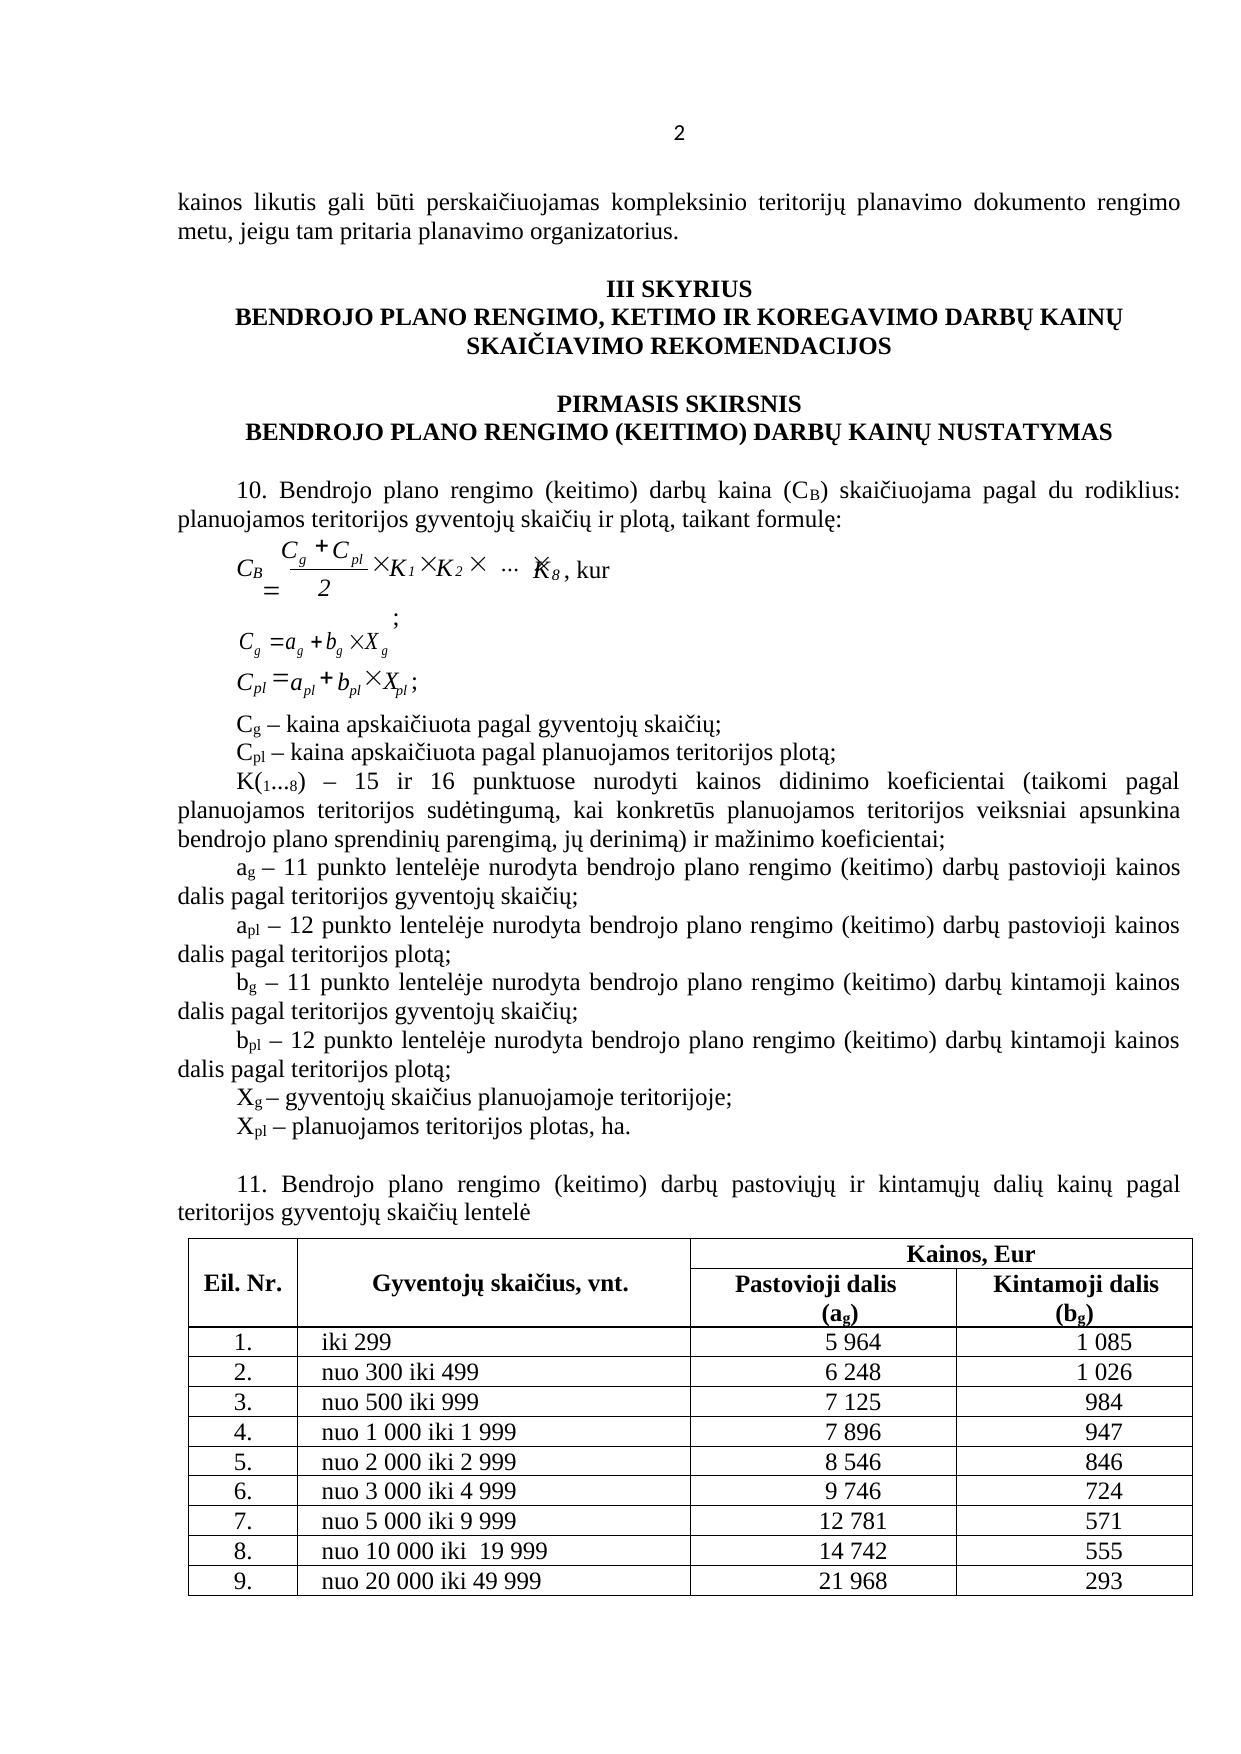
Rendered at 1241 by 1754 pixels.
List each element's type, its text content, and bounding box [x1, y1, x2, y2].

text ag – 11 punkto lentelėje nurodyta bendrojo plano rengimo (keitimo) darbų pastovioji kainos dalis pagal teritorijos gyventojų skaičių; [177, 852, 1181, 910]
table_cell nuo 500 iki 999 [298, 1387, 690, 1416]
table_header Kainos, Eur [691, 1239, 1192, 1268]
table_cell 6. [189, 1476, 297, 1505]
table_cell 2. [189, 1357, 297, 1386]
table_cell nuo 10 000 iki 19 999 [298, 1536, 690, 1565]
table_cell 1 026 [957, 1357, 1192, 1386]
table_cell 5 964 [691, 1328, 956, 1356]
table_cell nuo 2 000 iki 2 999 [298, 1447, 690, 1475]
text apl – 12 punkto lentelėje nurodyta bendrojo plano rengimo (keitimo) darbų pastovioji kainos dalis pagal teritorijos plotą; [177, 910, 1181, 967]
table_cell nuo 3 000 iki 4 999 [298, 1476, 690, 1505]
table_header Eil. Nr. [189, 1239, 297, 1326]
table_cell 724 [957, 1476, 1192, 1505]
table_cell nuo 300 iki 499 [298, 1357, 690, 1386]
table_cell nuo 5 000 iki 9 999 [298, 1506, 690, 1535]
table_header Gyventojų skaičius, vnt. [298, 1239, 690, 1326]
text 11. Bendrojo plano rengimo (keitimo) darbų pastoviųjų ir kintamųjų dalių kainų pagal teritorijos gyventojų skaičių lentelė [177, 1169, 1181, 1226]
table_cell nuo 20 000 iki 49 999 [298, 1566, 690, 1594]
table_cell 4. [189, 1417, 297, 1446]
text PIRMASIS SKIRSNIS [177, 389, 1181, 417]
table_cell 9 746 [691, 1476, 956, 1505]
text bpl – 12 punkto lentelėje nurodyta bendrojo plano rengimo (keitimo) darbų kintamoji kainos dalis pagal teritorijos plotą; [177, 1025, 1181, 1082]
table_cell 846 [957, 1447, 1192, 1475]
table_cell 984 [957, 1387, 1192, 1416]
table_cell 21 968 [691, 1566, 956, 1594]
table_cell Pastovioji dalis (ag) [691, 1269, 956, 1326]
table_cell 3. [189, 1387, 297, 1416]
table_cell 8 546 [691, 1447, 956, 1475]
table_cell 9. [189, 1566, 297, 1594]
text K(1...8) – 15 ir 16 punktuose nurodyti kainos didinimo koeficientai (taikomi pagal planuojamos teritorijos sudėtingumą, kai konkretūs planuojamos teritorijos veiksniai apsunkina bendrojo plano sprendinių parengimą, jų derinimą) ir mažinimo koeficientai; [177, 766, 1181, 852]
table_cell 14 742 [691, 1536, 956, 1565]
table_cell 947 [957, 1417, 1192, 1446]
table_cell 7 125 [691, 1387, 956, 1416]
table_cell 1. [189, 1328, 297, 1356]
table_cell 6 248 [691, 1357, 956, 1386]
text kainos likutis gali būti perskaičiuojamas kompleksinio teritorijų planavimo dokumento rengimo metu, jeigu tam pritaria planavimo organizatorius. [177, 187, 1181, 245]
table_cell Kintamoji dalis (bg) [957, 1269, 1192, 1326]
table_cell 555 [957, 1536, 1192, 1565]
text bg – 11 punkto lentelėje nurodyta bendrojo plano rengimo (keitimo) darbų kintamoji kainos dalis pagal teritorijos gyventojų skaičių; [177, 967, 1181, 1025]
table_cell 571 [957, 1506, 1192, 1535]
table_cell 7 896 [691, 1417, 956, 1446]
table_cell 293 [957, 1566, 1192, 1594]
text Xg – gyventojų skaičius planuojamoje teritorijoje; [177, 1082, 1181, 1111]
text BENDROJO PLANO RENGIMO (KEITIMO) DARBŲ KAINŲ NUSTATYMAS [177, 417, 1181, 446]
text 10. Bendrojo plano rengimo (keitimo) darbų kaina (CB) skaičiuojama pagal du rodiklius: planuojamos teritorijos gyventojų skaičių ir plotą, taikant formulę: [177, 475, 1181, 532]
table_cell iki 299 [298, 1328, 690, 1356]
table_cell nuo 1 000 iki 1 999 [298, 1417, 690, 1446]
table_cell 12 781 [691, 1506, 956, 1535]
text III SKYRIUS [177, 274, 1181, 302]
table_cell 7. [189, 1506, 297, 1535]
text BENDROJO PLANO RENGIMO, KETIMO IR KOREGAVIMO DARBŲ KAINŲ SKAIČIAVIMO REKOMENDACIJOS [177, 302, 1181, 360]
text Cpl – kaina apskaičiuota pagal planuojamos teritorijos plotą; [177, 737, 1181, 766]
text Xpl – planuojamos teritorijos plotas, ha. [177, 1111, 1181, 1140]
table_cell 1 085 [957, 1328, 1192, 1356]
text Cg – kaina apskaičiuota pagal gyventojų skaičių; [177, 709, 1181, 737]
table_cell 5. [189, 1447, 297, 1475]
text ; [177, 602, 1181, 664]
table_cell 8. [189, 1536, 297, 1565]
